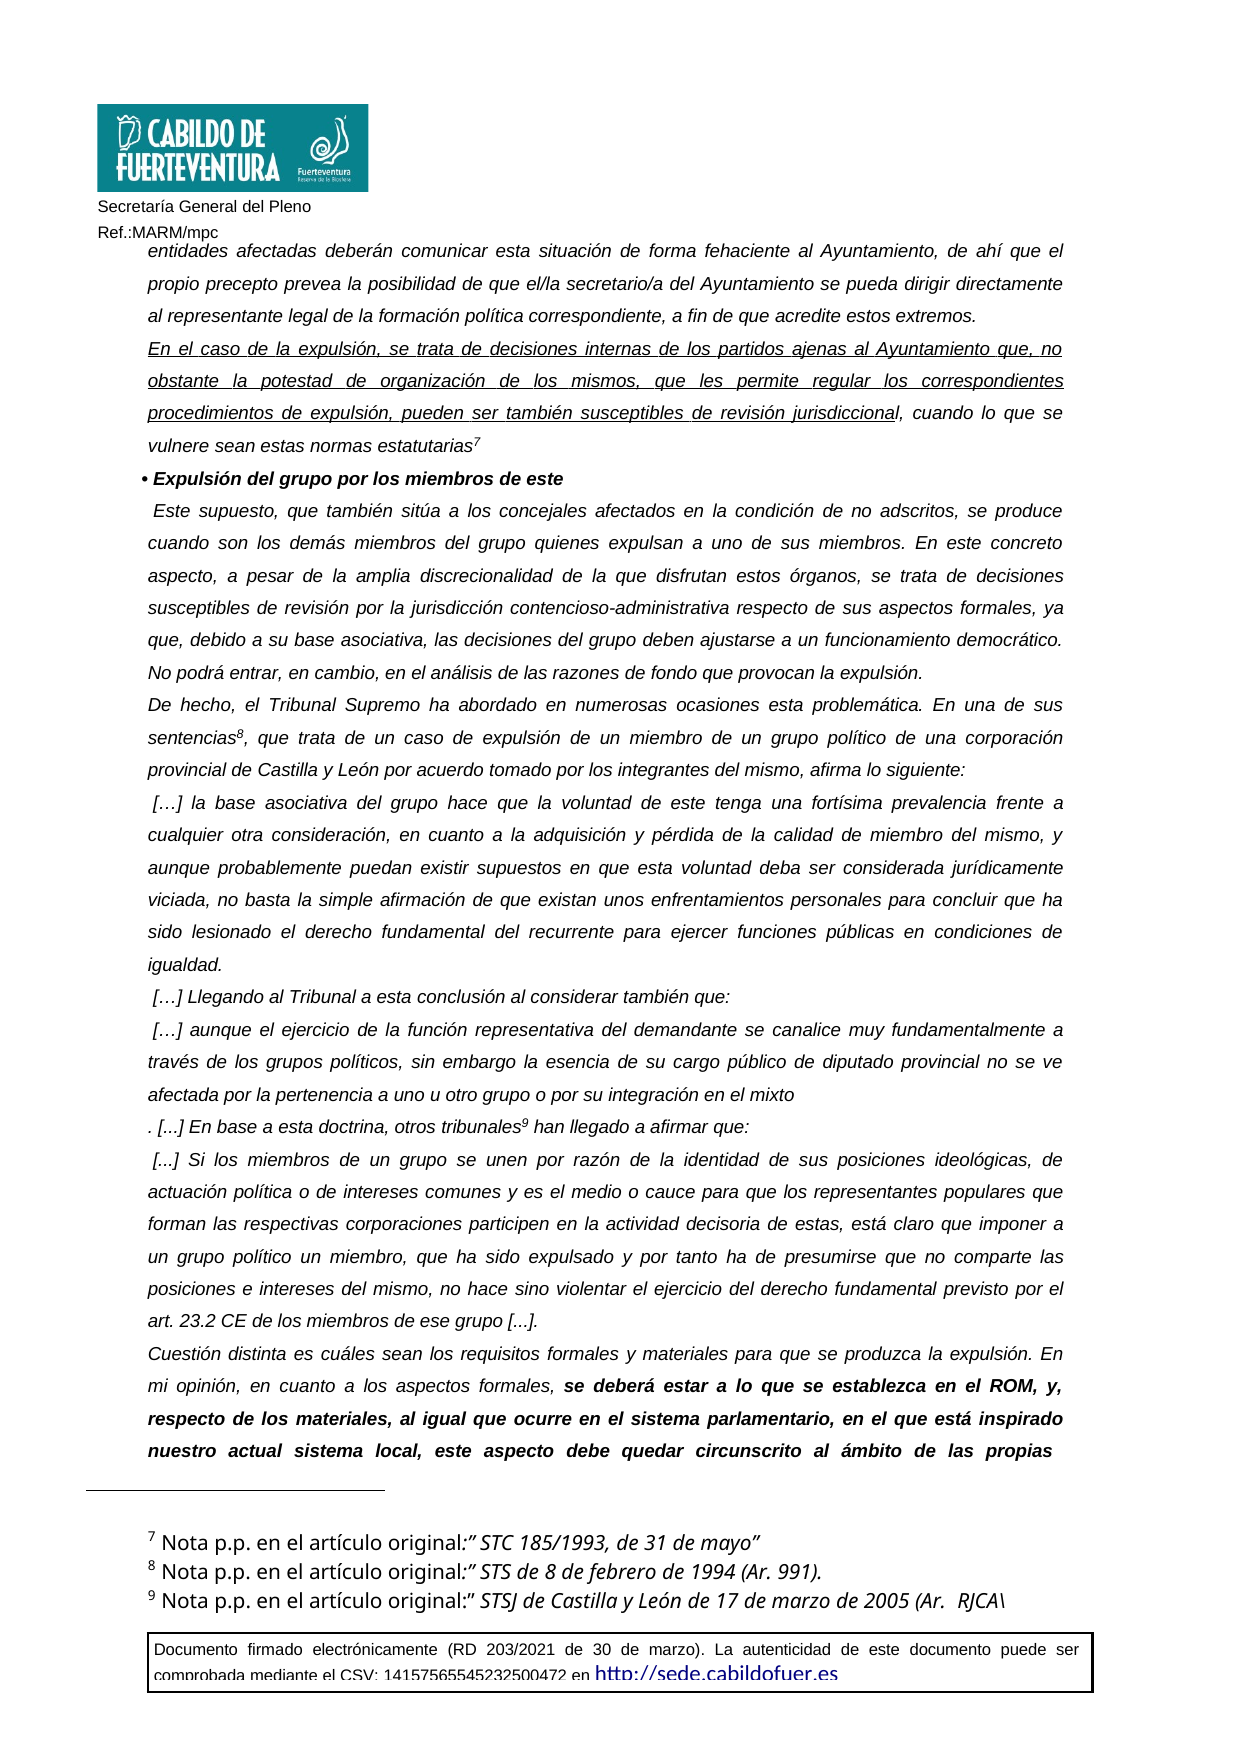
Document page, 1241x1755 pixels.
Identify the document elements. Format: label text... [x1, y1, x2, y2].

text […] la base asociativa del grupo hace que la voluntad de este tenga una fortísima prevalencia frente a cualquier otra consideración, en cuanto a la adquisición y pérdida de la calidad de miembro del mismo, y aunque probablemente puedan existir supuestos en que esta voluntad deba ser considerada jurídicamente viciada, no basta la simple afirmación de que existan unos enfrentamientos personales para concluir que ha sido lesionado el derecho fundamental del recurrente para ejercer funciones públicas en condiciones de igualdad. [148, 792, 1064, 975]
text De hecho, el Tribunal Supremo ha abordado en numerosas ocasiones esta problemática. En una de sus sentencias8, que trata de un caso de expulsión de un miembro de un grupo político de una corporación provincial de Castilla y León por acuerdo tomado por los integrantes del mismo, afirma lo siguiente: [148, 694, 1064, 781]
text 9 Nota p.p. en el artículo original:” STSJ de Castilla y León de 17 de marzo de 2005 (Ar. RJCA\ [148, 1585, 1064, 1614]
text procedimientos de expulsión, pueden ser también susceptibles de revisión jurisdiccional, cuando lo que se vulnere sean estas normas estatutarias7 [148, 389, 1064, 456]
text entidades afectadas deberán comunicar esta situación de forma fehaciente al Ayuntamiento, de ahí que el propio precepto prevea la posibilidad de que el/la secretario/a del Ayuntamiento se pueda dirigir directamente al representante legal de la formación política correspondiente, a fin de que acredite estos extremos. [148, 240, 1064, 326]
text […] Llegando al Tribunal a esta conclusión al considerar también que: [153, 986, 1107, 1008]
text En el caso de la expulsión, se trata de decisiones internas de los partidos ajenas al Ayuntamiento que, no obstante la potestad de organización de los mismos, que les permite regular los correspondientes [148, 337, 1064, 388]
list Expulsión del grupo por los miembros de este [141, 467, 1107, 489]
text […] aunque el ejercicio de la función representativa del demandante se canalice muy fundamentalmente a través de los grupos políticos, sin embargo la esencia de su cargo público de diputado provincial no se ve afectada por la pertenencia a uno u otro grupo o por su integración en el mixto [148, 1018, 1064, 1105]
text Este supuesto, que también sitúa a los concejales afectados en la condición de no adscritos, se produce cuando son los demás miembros del grupo quienes expulsan a uno de sus miembros. En este concreto aspecto, a pesar de la amplia discrecionalidad de la que disfrutan estos órganos, se trata de decisiones susceptibles de revisión por la jurisdicción contencioso-administrativa respecto de sus aspectos formales, ya que, debido a su base asociativa, las decisiones del grupo deben ajustarse a un funcionamiento democrático. No podrá entrar, en cambio, en el análisis de las razones de fondo que provocan la expulsión. [148, 499, 1064, 683]
text 8 Nota p.p. en el artículo original:” STS de 8 de febrero de 1994 (Ar. 991). [148, 1556, 1107, 1585]
text 7 Nota p.p. en el artículo original:” STC 185/1993, de 31 de mayo” [148, 1527, 1107, 1556]
text [...] Si los miembros de un grupo se unen por razón de la identidad de sus posiciones ideológicas, de actuación política o de intereses comunes y es el medio o cauce para que los representantes populares que forman las respectivas corporaciones participen en la actividad decisoria de estas, está claro que imponer a un grupo político un miembro, que ha sido expulsado y por tanto ha de presumirse que no comparte las posiciones e intereses del mismo, no hace sino violentar el ejercicio del derecho fundamental previsto por el art. 23.2 CE de los miembros de ese grupo [...]. [148, 1148, 1064, 1332]
text . [...] En base a esta doctrina, otros tribunales9 han llegado a afirmar que: [148, 1116, 1107, 1138]
text Cuestión distinta es cuáles sean los requisitos formales y materiales para que se produzca la expulsión. En mi opinión, en cuanto a los aspectos formales, se deberá estar a lo que se establezca en el ROM, y, respecto de los materiales, al igual que ocurre en el sistema parlamentario, en el que está inspirado nuestro actual sistema local, este aspecto debe quedar circunscrito al ámbito de las propias [148, 1343, 1064, 1462]
